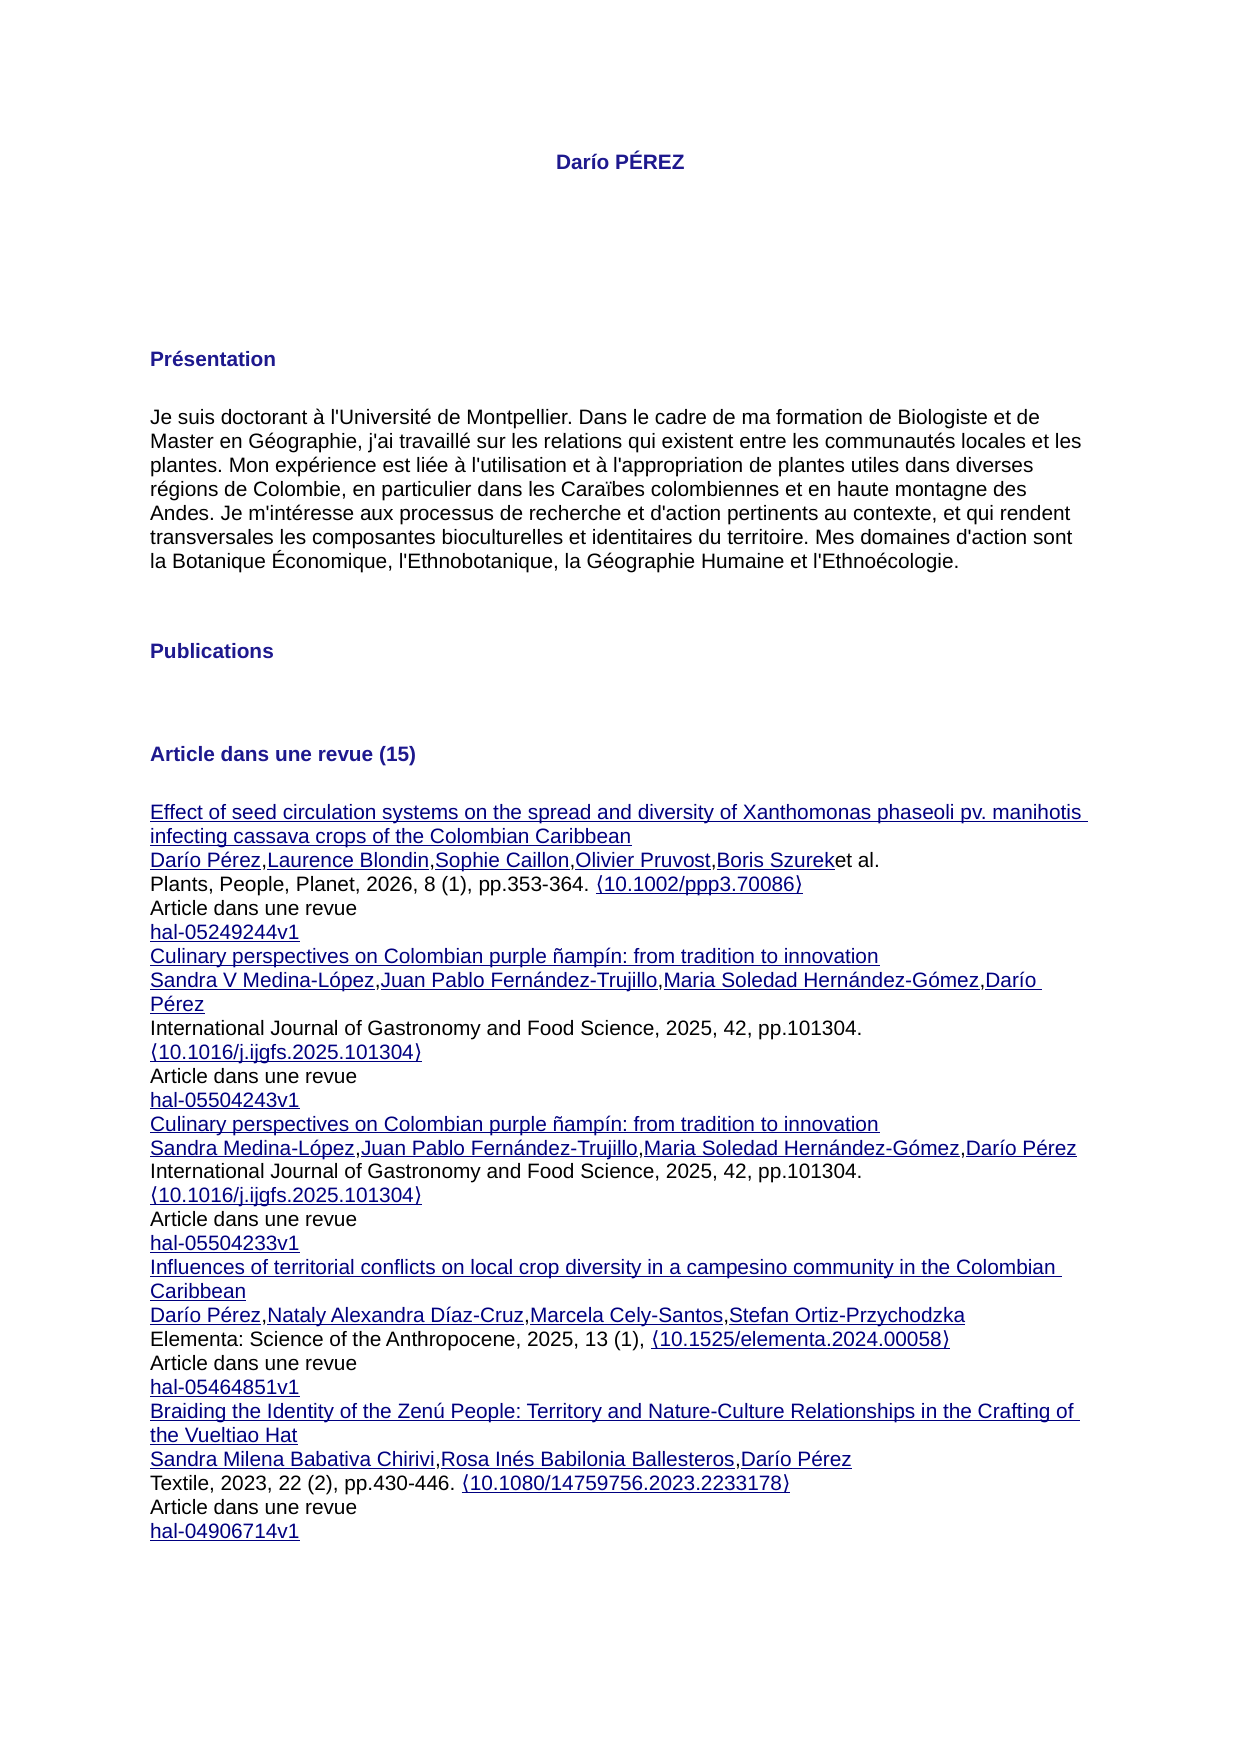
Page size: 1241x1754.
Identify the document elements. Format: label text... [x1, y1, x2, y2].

text Je suis doctorant à l'Université de Montpellier. Dans le cadre de ma formation de Biologiste et de Master en Géographie, j'ai travaillé sur les relations qui existent entre les communautés locales et les plantes. Mon expérience est liée à l'utilisation et à l'appropriation de plantes utiles dans diverses régions de Colombie, en particulier dans les Caraïbes colombiennes et en haute montagne des Andes. Je m'intéresse aux processus de recherche et d'action pertinents au contexte, et qui rendent transversales les composantes bioculturelles et identitaires du territoire. Mes domaines d'action sont la Botanique Économique, l'Ethnobotanique, la Géographie Humaine et l'Ethnoécologie. [150, 405, 1090, 573]
table_header Effect of seed circulation systems on the spread and diversity of Xanthomonas phaseoli pv. manihotis infecting cassava crops of the Colombian Caribbean Darío Pérez,Laurence Blondin,Sophie Caillon,Olivier Pruvost,Boris Szureket al. Plants, People, Planet, 2026, 8 (1), pp.353-364. ⟨10.1002/ppp3.70086⟩ Article dans une revue hal-05249244v1 [150, 800, 1090, 944]
table_cell Culinary perspectives on Colombian purple ñampín: from tradition to innovation Sandra V Medina-López,Juan Pablo Fernández-Trujillo,Maria Soledad Hernández-Gómez,Darío Pérez International Journal of Gastronomy and Food Science, 2025, 42, pp.101304. ⟨10.1016/j.ijgfs.2025.101304⟩ Article dans une revue hal-05504243v1 [150, 944, 1090, 1111]
table_cell Influences of territorial conflicts on local crop diversity in a campesino community in the Colombian Caribbean Darío Pérez,Nataly Alexandra Díaz-Cruz,Marcela Cely-Santos,Stefan Ortiz-Przychodzka Elementa: Science of the Anthropocene, 2025, 13 (1), ⟨10.1525/elementa.2024.00058⟩ Article dans une revue hal-05464851v1 [150, 1255, 1090, 1399]
subtitle Présentation [150, 347, 1090, 371]
table_cell Braiding the Identity of the Zenú People: Territory and Nature-Culture Relationships in the Crafting of the Vueltiao Hat Sandra Milena Babativa Chirivi,Rosa Inés Babilonia Ballesteros,Darío Pérez Textile, 2023, 22 (2), pp.430-446. ⟨10.1080/14759756.2023.2233178⟩ Article dans une revue hal-04906714v1 [150, 1399, 1090, 1543]
subtitle Darío PÉREZ [150, 150, 1090, 174]
subtitle Publications [150, 638, 1090, 662]
subtitle Article dans une revue (15) [150, 742, 1090, 766]
table_cell Culinary perspectives on Colombian purple ñampín: from tradition to innovation Sandra Medina-López,Juan Pablo Fernández-Trujillo,Maria Soledad Hernández-Gómez,Darío Pérez International Journal of Gastronomy and Food Science, 2025, 42, pp.101304. ⟨10.1016/j.ijgfs.2025.101304⟩ Article dans une revue hal-05504233v1 [150, 1111, 1090, 1255]
